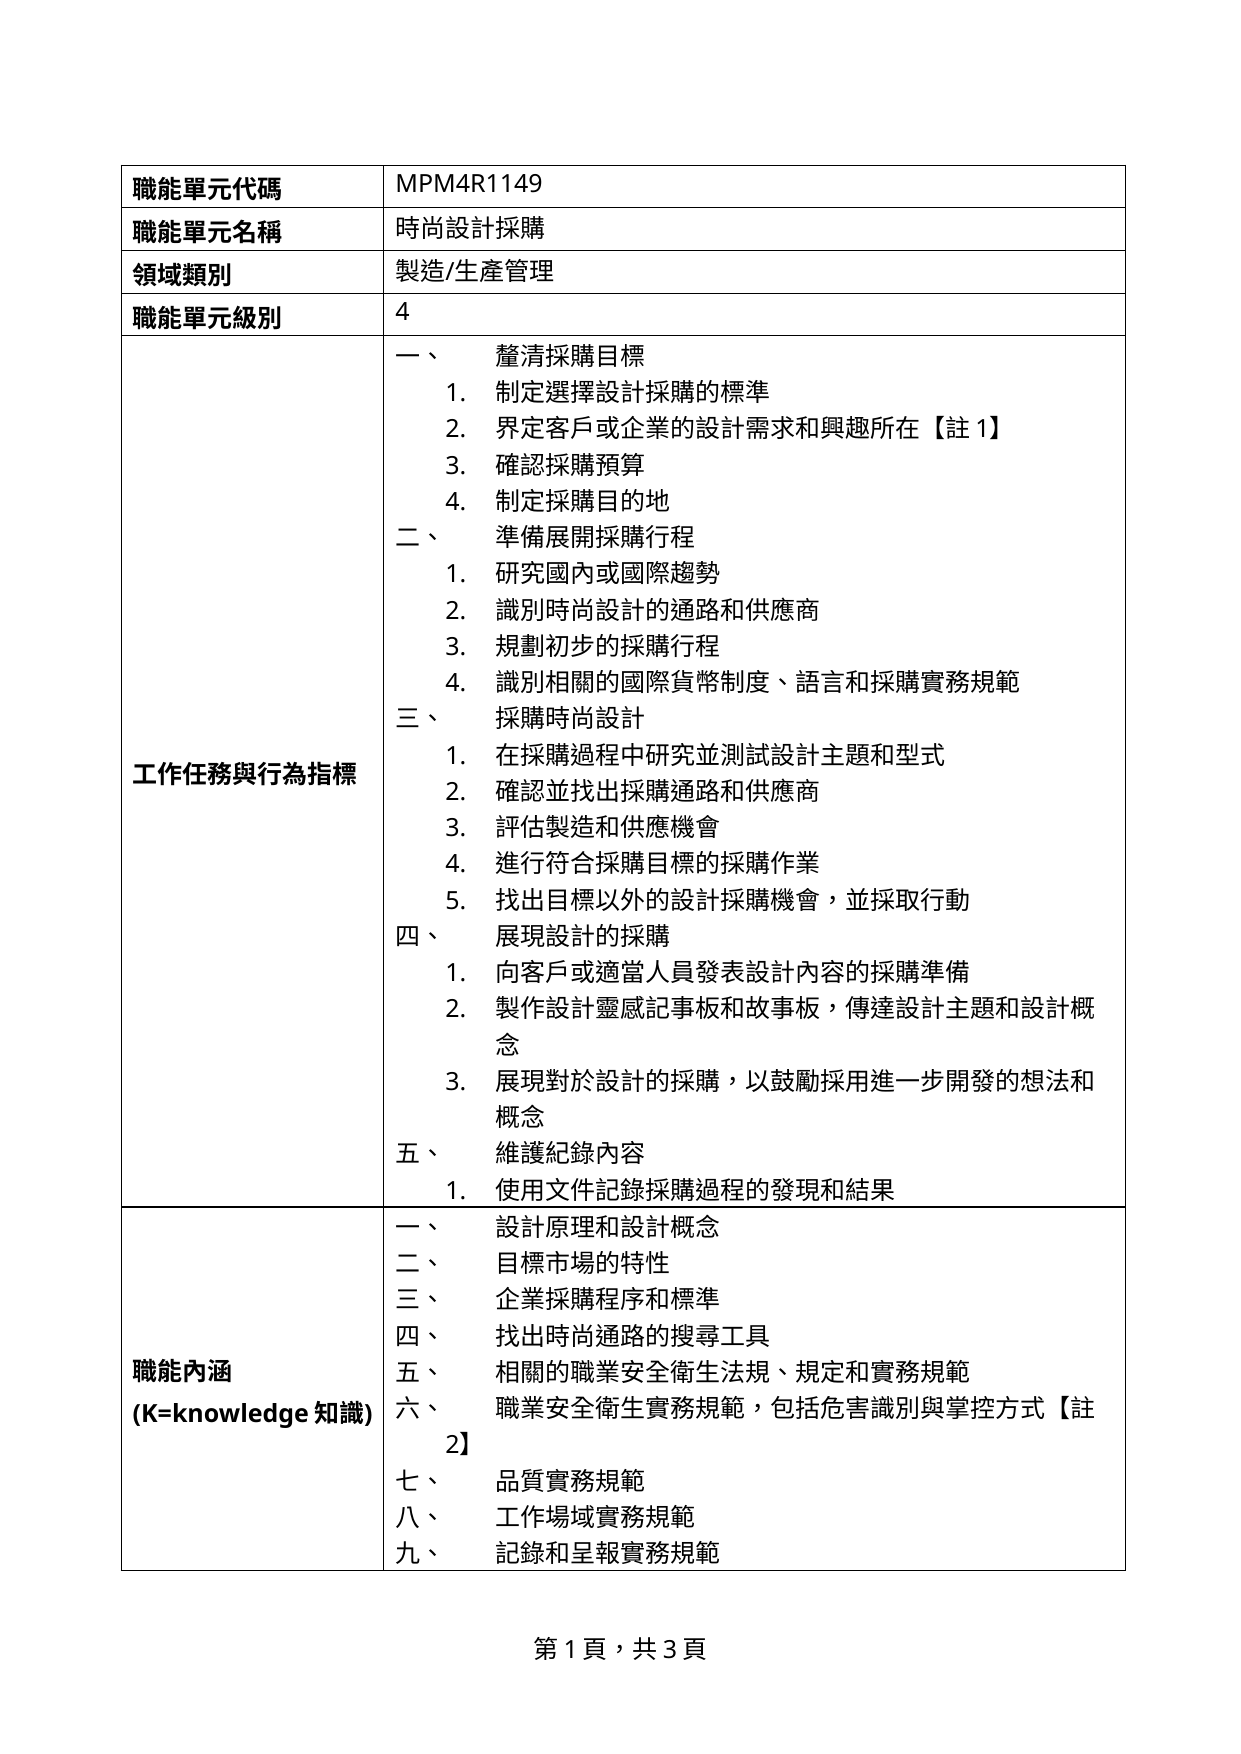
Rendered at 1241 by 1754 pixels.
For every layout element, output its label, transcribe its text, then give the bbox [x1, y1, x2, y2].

table_cell 釐清採購目標 制定選擇設計採購的標準 界定客戶或企業的設計需求和興趣所在【註1】 確認採購預算 制定採購目的地 準備展開採購行程 研究國內或國際趨勢 識別時尚設計的通路和供應商 規劃初步的採購行程 識別相關的國際貨幣制度、語言和採購實務規範 採購時尚設計 在採購過程中研究並測試設計主題和型式 確認並找出採購通路和供應商 評估製造和供應機會 進行符合採購目標的採購作業 找出目標以外的設計採購機會，並採取行動 展現設計的採購 向客戶或適當人員發表設計內容的採購準備 製作設計靈感記事板和故事板，傳達設計主題和設計概念 展現對於設計的採購，以鼓勵採用進一步開發的想法和概念 維護紀錄內容 使用文件記錄採購過程的發現和結果 [384, 336, 1125, 1206]
table_cell 領域類別 [122, 251, 383, 293]
table_cell 工作任務與行為指標 [122, 336, 383, 1206]
table_cell 職能內涵 (K=knowledge知識) [122, 1208, 383, 1570]
table_cell 製造/生產管理 [384, 251, 1125, 293]
table_cell 職能單元名稱 [122, 208, 383, 250]
table_cell 4 [384, 294, 1125, 335]
table_header 職能單元代碼 [122, 166, 383, 207]
table_cell 設計原理和設計概念 目標市場的特性 企業採購程序和標準 找出時尚通路的搜尋工具 相關的職業安全衛生法規、規定和實務規範 職業安全衛生實務規範，包括危害識別與掌控方式【註2】 品質實務規範 工作場域實務規範 記錄和呈報實務規範 [384, 1208, 1125, 1570]
table_header MPM4R1149 [384, 166, 1125, 207]
table_cell 時尚設計採購 [384, 208, 1125, 250]
table_cell 職能單元級別 [122, 294, 383, 335]
